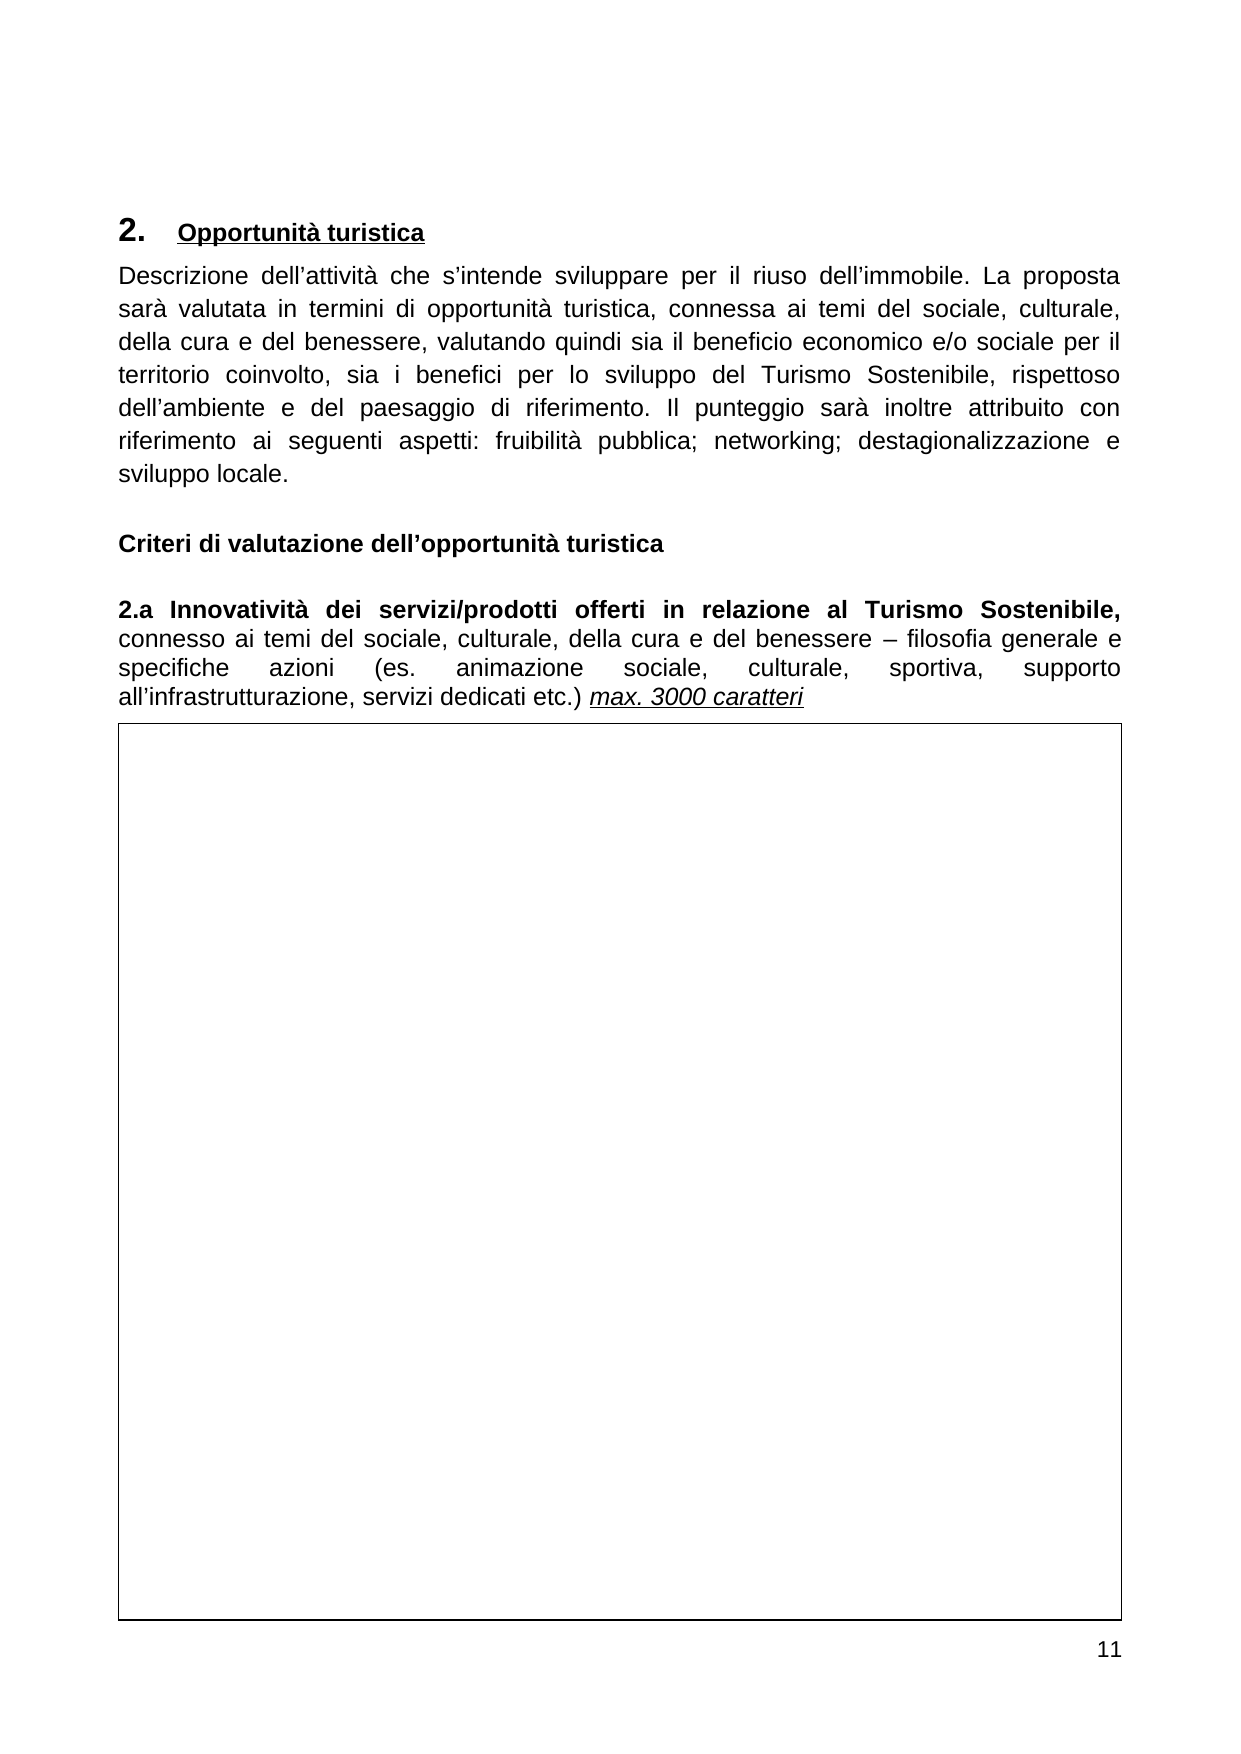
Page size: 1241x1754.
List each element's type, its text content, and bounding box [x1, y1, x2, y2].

text Criteri di valutazione dell’opportunità turistica [118, 529, 1122, 558]
text Descrizione dell’attività che s’intende sviluppare per il riuso dell’immobile. La proposta sarà valutata in termini di opportunità turistica, connessa ai temi del sociale, culturale, della cura e del benessere, valutando quindi sia il beneficio economico e/o sociale per il territorio coinvolto, sia i benefici per lo sviluppo del Turismo Sostenibile, rispettoso dell’ambiente e del paesaggio di riferimento. Il punteggio sarà inoltre attribuito con riferimento ai seguenti aspetti: fruibilità pubblica; networking; destagionalizzazione e sviluppo locale. [118, 261, 1122, 487]
text 2.a Innovatività dei servizi/prodotti offerti in relazione al Turismo Sostenibile, connesso ai temi del sociale, culturale, della cura e del benessere – filosofia generale e specifiche azioni (es. animazione sociale, culturale, sportiva, supporto all’infrastrutturazione, servizi dedicati etc.) max. 3000 caratteri [118, 596, 1122, 711]
list Opportunità turistica [118, 210, 1122, 248]
